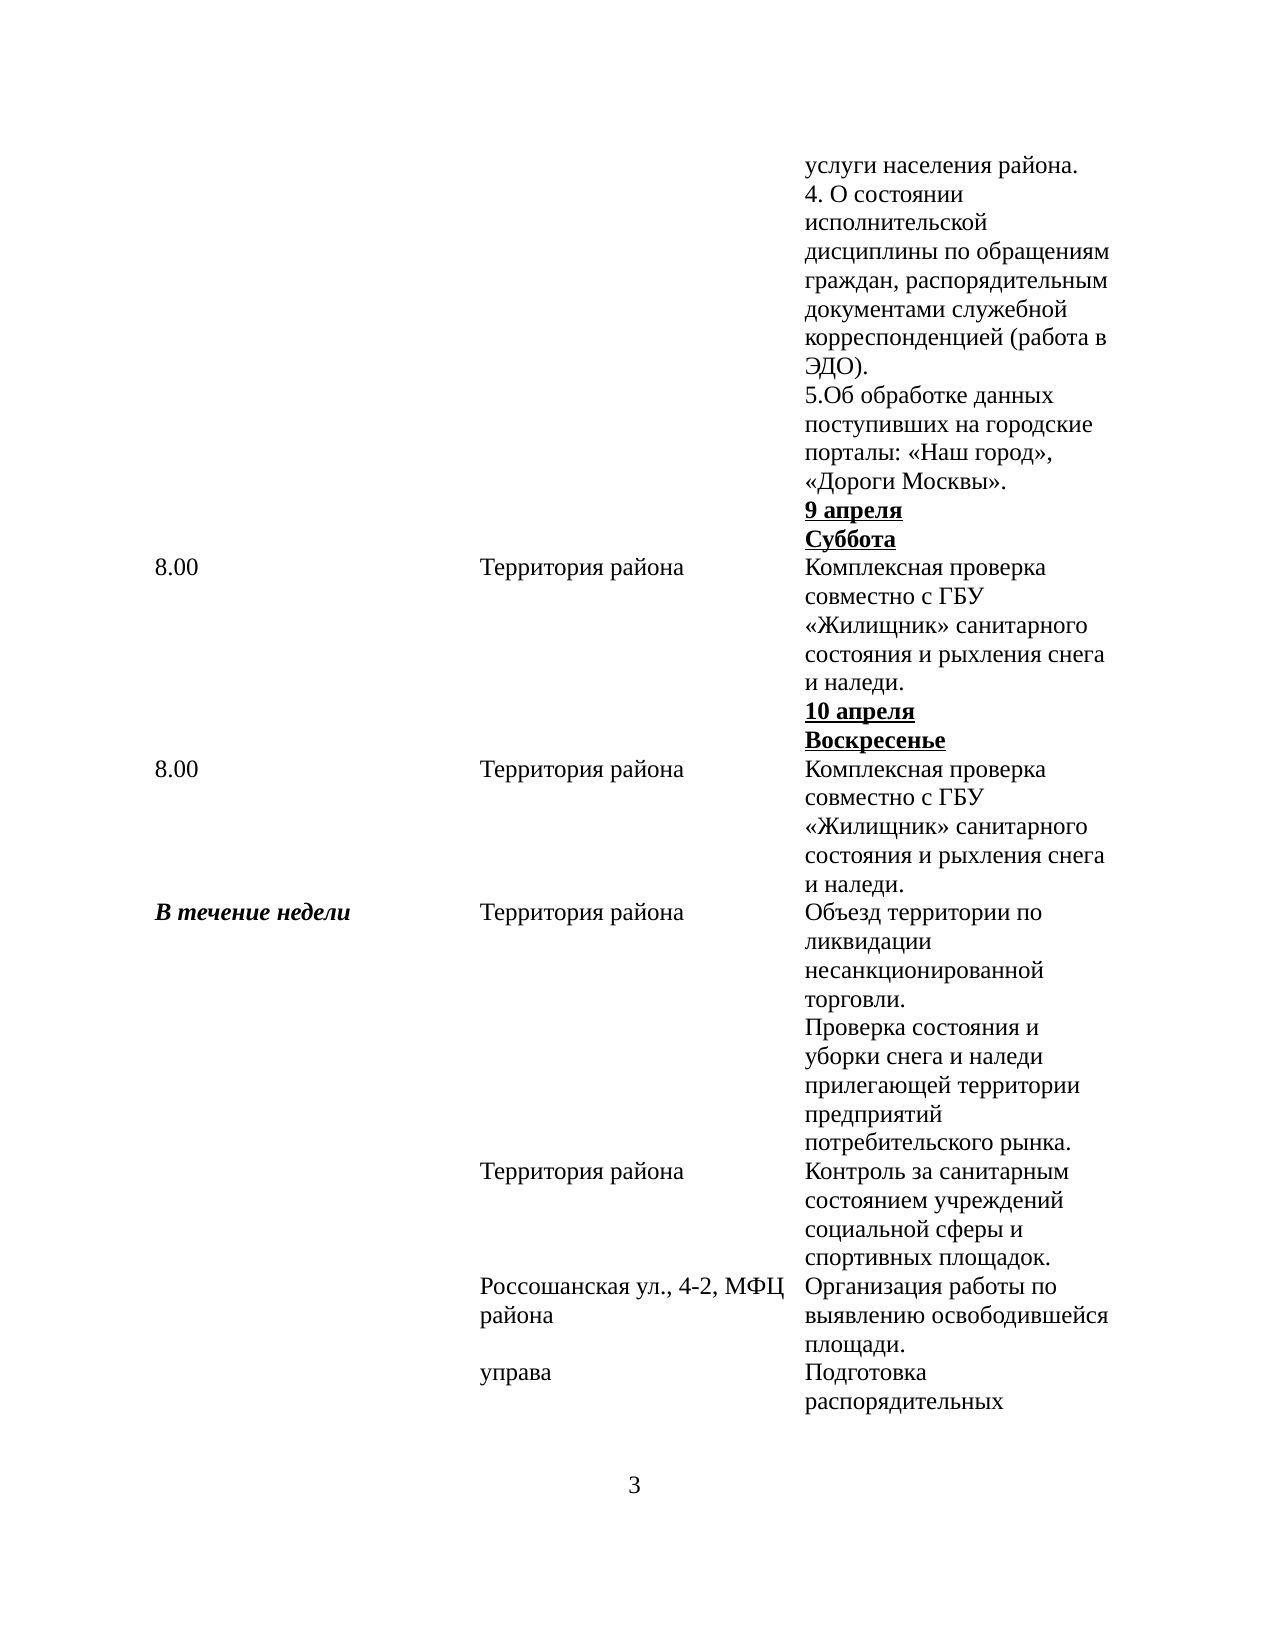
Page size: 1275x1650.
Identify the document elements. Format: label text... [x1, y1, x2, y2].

table_cell [150, 495, 475, 552]
table_cell [150, 1358, 475, 1415]
table_cell Территория района [475, 553, 800, 696]
table_cell Комплексная проверка совместно с ГБУ «Жилищник» санитарного состояния и рыхления снега и наледи. [800, 553, 1125, 696]
table_cell услуги населения района. 4. О состоянии исполнительской дисциплины по обращениям граждан, распорядительным документами служебной корреспонденцией (работа в ЭДО). 5.Об обработке данных поступивших на городские порталы: «Наш город», «Дороги Москвы». [800, 150, 1125, 495]
table_cell Россошанская ул., 4-2, МФЦ района [475, 1271, 800, 1357]
table_cell Территория района [475, 754, 800, 897]
table_cell Комплексная проверка совместно с ГБУ «Жилищник» санитарного состояния и рыхления снега и наледи. [800, 754, 1125, 897]
table_cell [475, 495, 800, 552]
table_cell [150, 150, 475, 495]
table_cell [475, 696, 800, 754]
table_cell Подготовка распорядительных [800, 1358, 1125, 1415]
table_cell [150, 1156, 475, 1271]
table_cell 9 апреля Суббота [800, 495, 1125, 552]
table_cell [475, 150, 800, 495]
table_cell [150, 1271, 475, 1357]
table_cell управа [475, 1358, 800, 1415]
table_cell [150, 696, 475, 754]
table_cell 10 апреля Воскресенье [800, 696, 1125, 754]
table_cell Объезд территории по ликвидации несанкционированной торговли. Проверка состояния и уборки снега и наледи прилегающей территории предприятий потребительского рынка. [800, 898, 1125, 1156]
table_cell В течение недели [150, 898, 475, 1156]
table_cell 8.00 [150, 754, 475, 897]
table_cell Территория района [475, 1156, 800, 1271]
table_cell Территория района [475, 898, 800, 1156]
table_cell Организация работы по выявлению освободившейся площади. [800, 1271, 1125, 1357]
table_cell 8.00 [150, 553, 475, 696]
table_cell Контроль за санитарным состоянием учреждений социальной сферы и спортивных площадок. [800, 1156, 1125, 1271]
